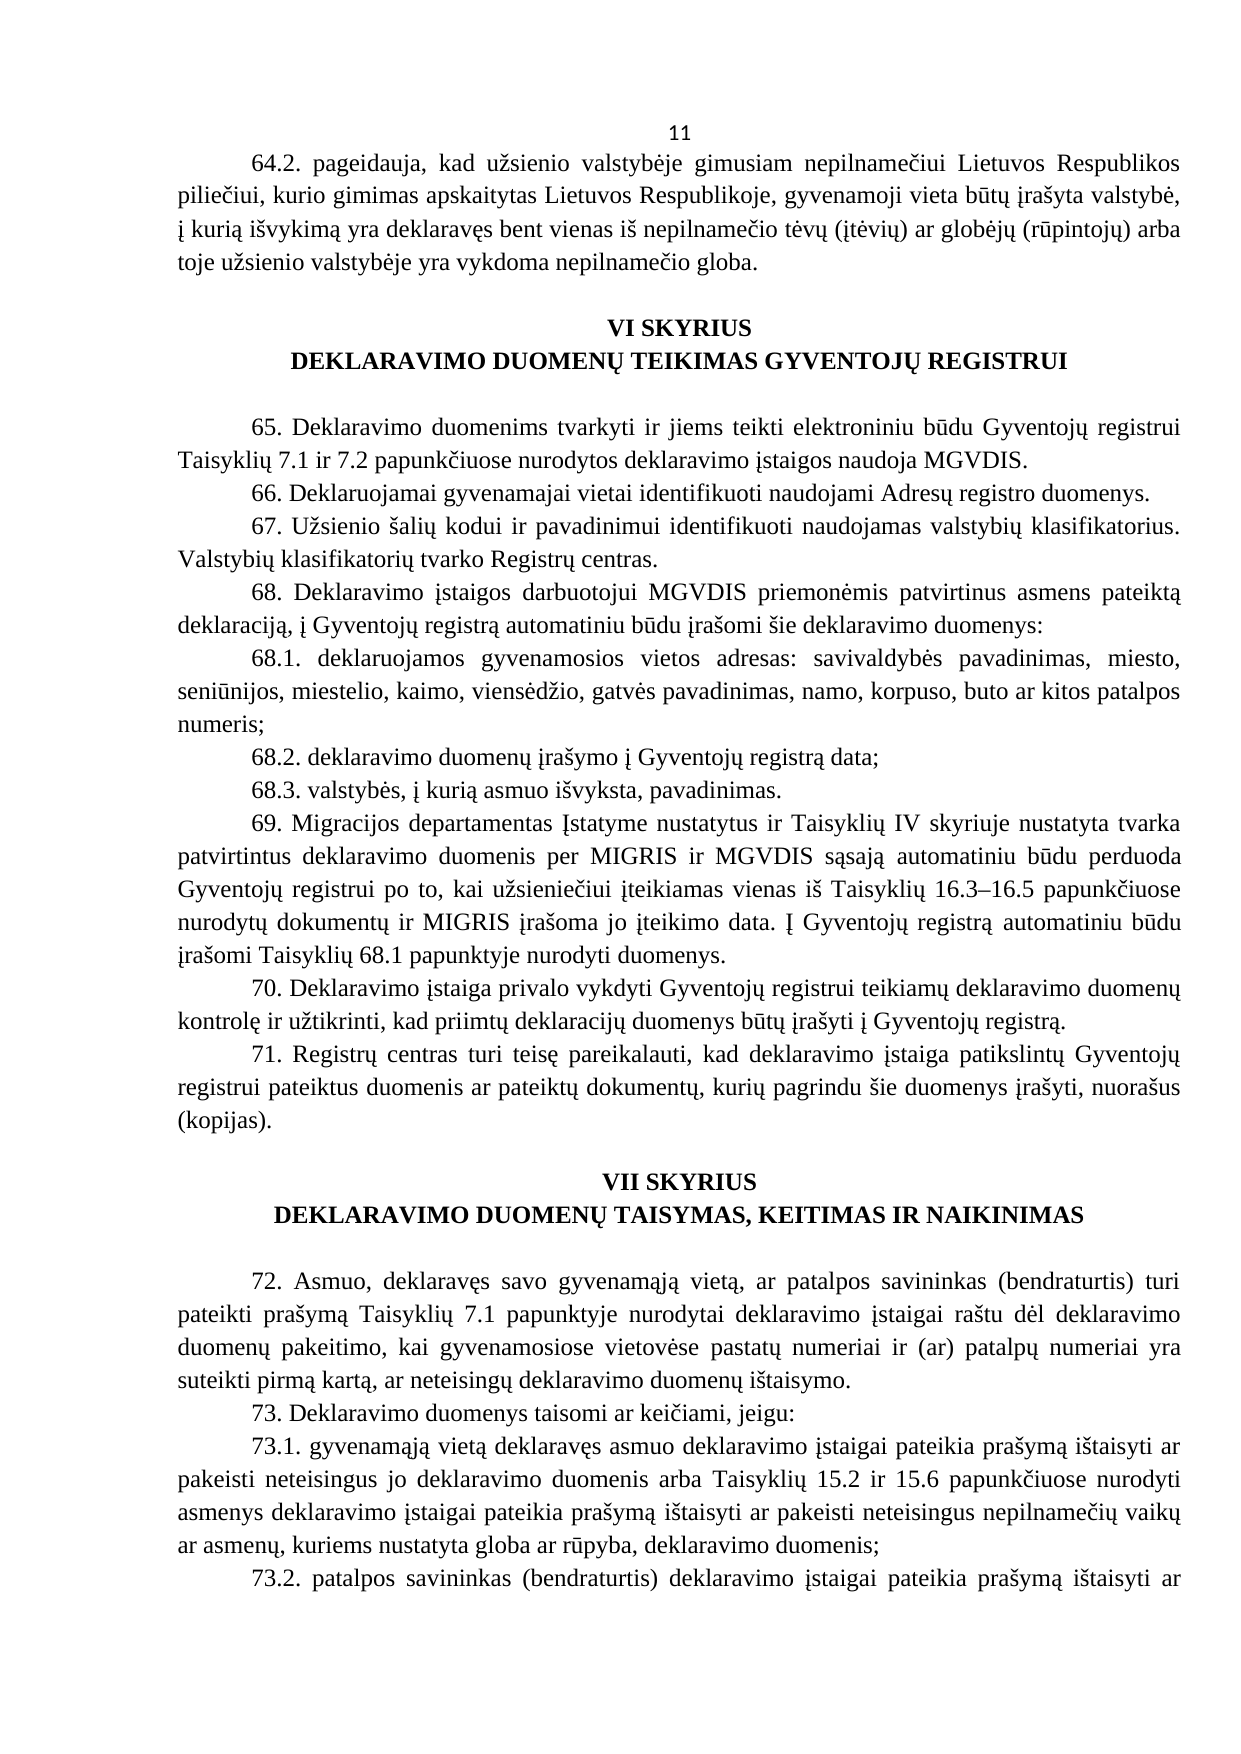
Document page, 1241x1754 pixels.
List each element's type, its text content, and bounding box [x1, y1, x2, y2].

text 71. Registrų centras turi teisę pareikalauti, kad deklaravimo įstaiga patikslintų Gyventojų registrui pateiktus duomenis ar pateiktų dokumentų, kurių pagrindu šie duomenys įrašyti, nuorašus (kopijas). [177, 1039, 1181, 1134]
text 72. Asmuo, deklaravęs savo gyvenamąją vietą, ar patalpos savininkas (bendraturtis) turi pateikti prašymą Taisyklių 7.1 papunktyje nurodytai deklaravimo įstaigai raštu dėl deklaravimo duomenų pakeitimo, kai gyvenamosiose vietovėse pastatų numeriai ir (ar) patalpų numeriai yra suteikti pirmą kartą, ar neteisingų deklaravimo duomenų ištaisymo. [177, 1266, 1181, 1394]
text DEKLARAVIMO DUOMENŲ TAISYMAS, KEITIMAS IR NAIKINIMAS [177, 1200, 1181, 1229]
text 70. Deklaravimo įstaiga privalo vykdyti Gyventojų registrui teikiamų deklaravimo duomenų kontrolę ir užtikrinti, kad priimtų deklaracijų duomenys būtų įrašyti į Gyventojų registrą. [177, 973, 1181, 1035]
text 68. Deklaravimo įstaigos darbuotojui MGVDIS priemonėmis patvirtinus asmens pateiktą deklaraciją, į Gyventojų registrą automatiniu būdu įrašomi šie deklaravimo duomenys: [177, 577, 1181, 639]
text VI SKYRIUS [177, 313, 1181, 341]
text 73.1. gyvenamąją vietą deklaravęs asmuo deklaravimo įstaigai pateikia prašymą ištaisyti ar pakeisti neteisingus jo deklaravimo duomenis arba Taisyklių 15.2 ir 15.6 papunkčiuose nurodyti asmenys deklaravimo įstaigai pateikia prašymą ištaisyti ar pakeisti neteisingus nepilnamečių vaikų ar asmenų, kuriems nustatyta globa ar rūpyba, deklaravimo duomenis; [177, 1431, 1181, 1559]
text 67. Užsienio šalių kodui ir pavadinimui identifikuoti naudojamas valstybių klasifikatorius. Valstybių klasifikatorių tvarko Registrų centras. [177, 511, 1181, 573]
text 69. Migracijos departamentas Įstatyme nustatytus ir Taisyklių IV skyriuje nustatyta tvarka patvirtintus deklaravimo duomenis per MIGRIS ir MGVDIS sąsają automatiniu būdu perduoda Gyventojų registrui po to, kai užsieniečiui įteikiamas vienas iš Taisyklių 16.3–16.5 papunkčiuose nurodytų dokumentų ir MIGRIS įrašoma jo įteikimo data. Į Gyventojų registrą automatiniu būdu įrašomi Taisyklių 68.1 papunktyje nurodyti duomenys. [177, 808, 1181, 969]
text 73.2. patalpos savininkas (bendraturtis) deklaravimo įstaigai pateikia prašymą ištaisyti ar [177, 1563, 1181, 1592]
text 68.2. deklaravimo duomenų įrašymo į Gyventojų registrą data; [177, 742, 1181, 771]
text 66. Deklaruojamai gyvenamajai vietai identifikuoti naudojami Adresų registro duomenys. [177, 478, 1181, 507]
text 73. Deklaravimo duomenys taisomi ar keičiami, jeigu: [177, 1398, 1181, 1427]
text 68.1. deklaruojamos gyvenamosios vietos adresas: savivaldybės pavadinimas, miesto, seniūnijos, miestelio, kaimo, viensėdžio, gatvės pavadinimas, namo, korpuso, buto ar kitos patalpos numeris; [177, 643, 1181, 738]
text VII SKYRIUS [177, 1167, 1181, 1196]
text 65. Deklaravimo duomenims tvarkyti ir jiems teikti elektroniniu būdu Gyventojų registrui Taisyklių 7.1 ir 7.2 papunkčiuose nurodytos deklaravimo įstaigos naudoja MGVDIS. [177, 412, 1181, 473]
text 68.3. valstybės, į kurią asmuo išvyksta, pavadinimas. [177, 775, 1181, 804]
text DEKLARAVIMO DUOMENŲ TEIKIMAS GYVENTOJŲ REGISTRUI [177, 346, 1181, 374]
text 64.2. pageidauja, kad užsienio valstybėje gimusiam nepilnamečiui Lietuvos Respublikos piliečiui, kurio gimimas apskaitytas Lietuvos Respublikoje, gyvenamoji vieta būtų įrašyta valstybė, į kurią išvykimą yra deklaravęs bent vienas iš nepilnamečio tėvų (įtėvių) ar globėjų (rūpintojų) arba toje užsienio valstybėje yra vykdoma nepilnamečio globa. [177, 148, 1181, 275]
